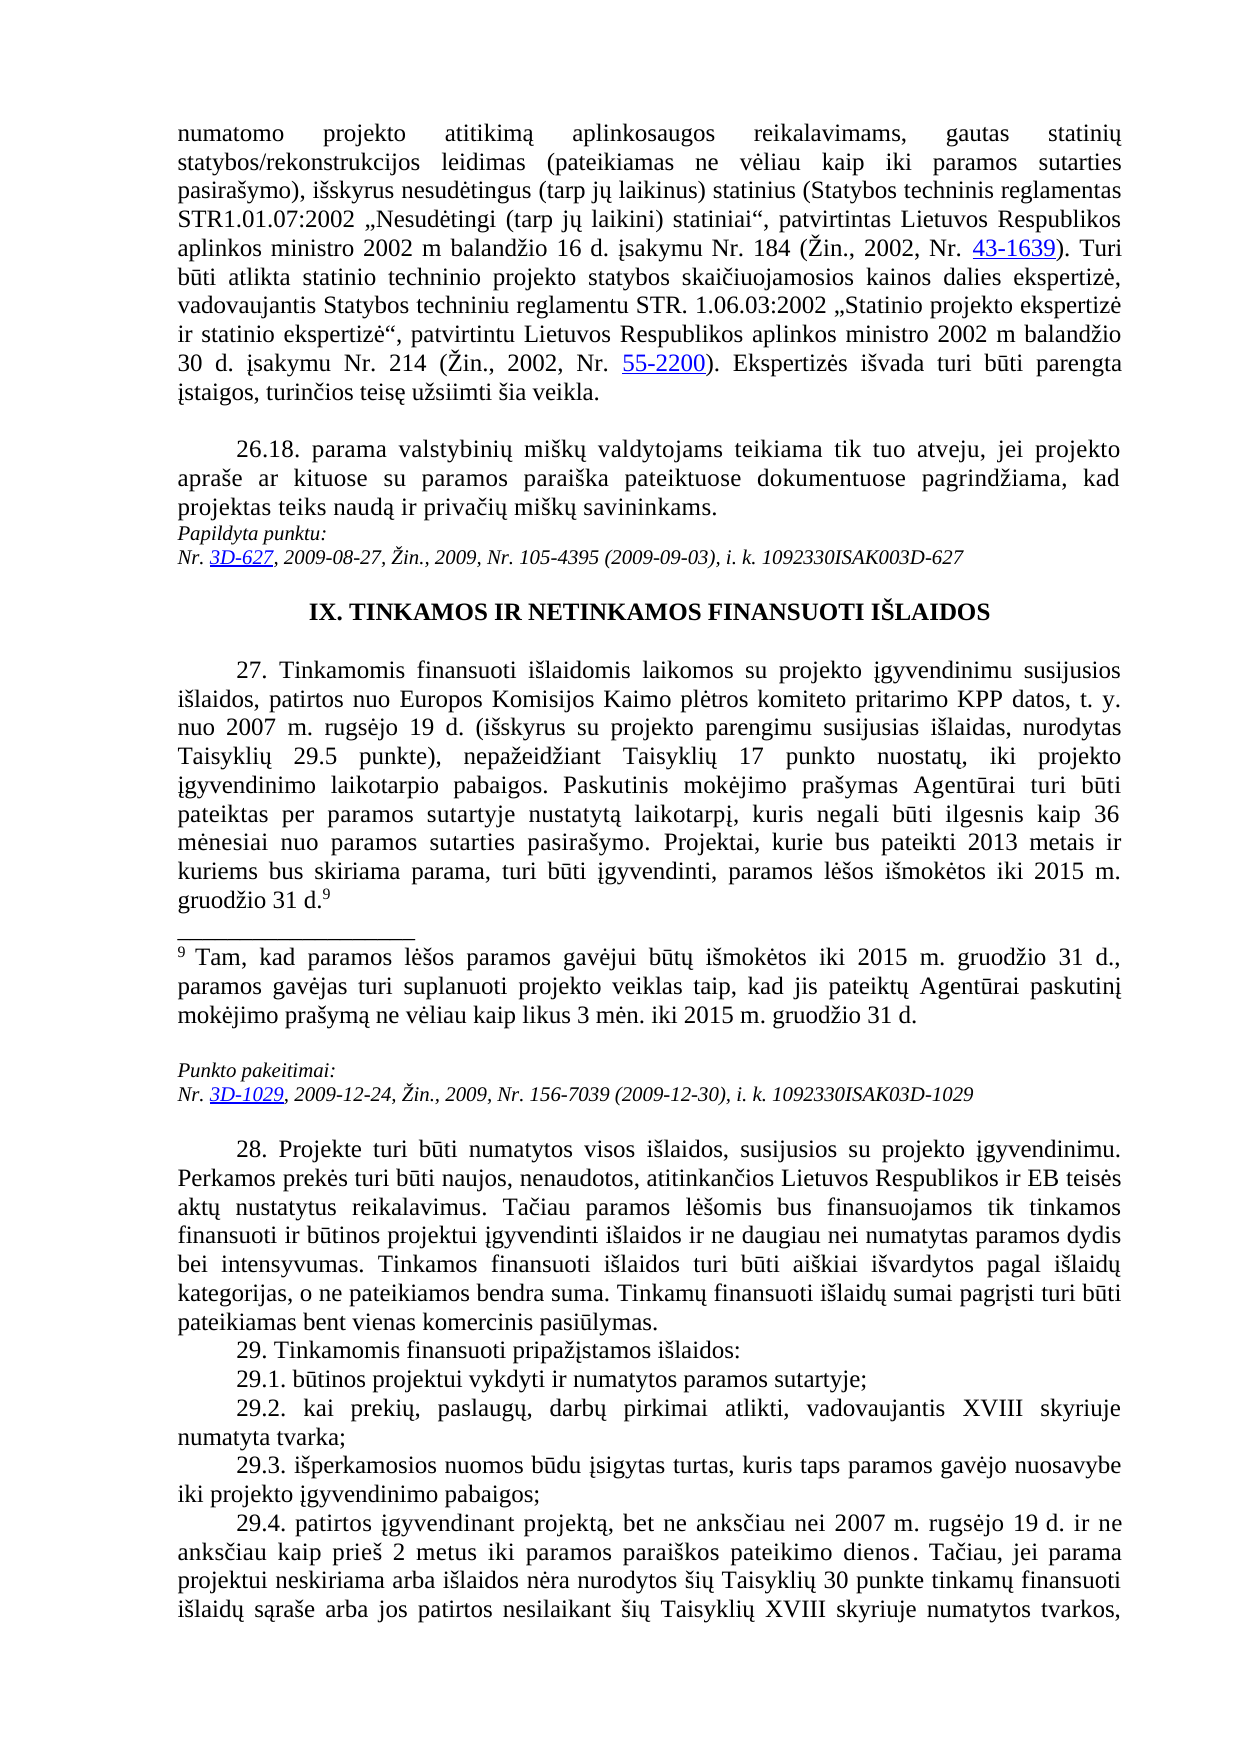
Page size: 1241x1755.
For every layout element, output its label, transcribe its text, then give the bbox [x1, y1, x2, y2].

text 29.2. kai prekių, paslaugų, darbų pirkimai atlikti, vadovaujantis XVIII skyriuje numatyta tvarka; [177, 1393, 1122, 1451]
text numatomo projekto atitikimą aplinkosaugos reikalavimams, gautas statinių statybos/rekonstrukcijos leidimas (pateikiamas ne vėliau kaip iki paramos sutarties pasirašymo), išskyrus nesudėtingus (tarp jų laikinus) statinius (Statybos techninis reglamentas STR1.01.07:2002 „Nesudėtingi (tarp jų laikini) statiniai“, patvirtintas Lietuvos Respublikos aplinkos ministro 2002 m balandžio 16 d. įsakymu Nr. 184 (Žin., 2002, Nr. 43-1639). Turi būti atlikta statinio techninio projekto statybos skaičiuojamosios kainos dalies ekspertizė, vadovaujantis Statybos techniniu reglamentu STR. 1.06.03:2002 „Statinio projekto ekspertizė ir statinio ekspertizė“, patvirtintu Lietuvos Respublikos aplinkos ministro 2002 m balandžio 30 d. įsakymu Nr. 214 (Žin., 2002, Nr. 55-2200). Ekspertizės išvada turi būti parengta įstaigos, turinčios teisę užsiimti šia veikla. [177, 118, 1122, 406]
text ___________________ [177, 914, 1122, 942]
text 29.1. būtinos projektui vykdyti ir numatytos paramos sutartyje; [177, 1364, 1122, 1393]
text 29.4. patirtos įgyvendinant projektą, bet ne anksčiau nei 2007 m. rugsėjo 19 d. ir ne anksčiau kaip prieš 2 metus iki paramos paraiškos pateikimo dienos. Tačiau, jei parama projektui neskiriama arba išlaidos nėra nurodytos šių Taisyklių 30 punkte tinkamų finansuoti išlaidų sąraše arba jos patirtos nesilaikant šių Taisyklių XVIII skyriuje numatytos tvarkos, [177, 1508, 1122, 1623]
text Nr. 3D-627, 2009-08-27, Žin., 2009, Nr. 105-4395 (2009-09-03), i. k. 1092330ISAK003D-627 [177, 545, 1122, 569]
text Nr. 3D-1029, 2009-12-24, Žin., 2009, Nr. 156-7039 (2009-12-30), i. k. 1092330ISAK03D-1029 [177, 1082, 1122, 1106]
text IX. TINKAMOS IR NETINKAMOS FINANSUOTI IŠLAIDOS [177, 597, 1122, 626]
text 29.3. išperkamosios nuomos būdu įsigytas turtas, kuris taps paramos gavėjo nuosavybe iki projekto įgyvendinimo pabaigos; [177, 1451, 1122, 1508]
text 28. Projekte turi būti numatytos visos išlaidos, susijusios su projekto įgyvendinimu. Perkamos prekės turi būti naujos, nenaudotos, atitinkančios Lietuvos Respublikos ir EB teisės aktų nustatytus reikalavimus. Tačiau paramos lėšomis bus finansuojamos tik tinkamos finansuoti ir būtinos projektui įgyvendinti išlaidos ir ne daugiau nei numatytas paramos dydis bei intensyvumas. Tinkamos finansuoti išlaidos turi būti aiškiai išvardytos pagal išlaidų kategorijas, o ne pateikiamos bendra suma. Tinkamų finansuoti išlaidų sumai pagrįsti turi būti pateikiamas bent vienas komercinis pasiūlymas. [177, 1134, 1122, 1336]
text Punkto pakeitimai: [177, 1057, 1122, 1082]
text 29. Tinkamomis finansuoti pripažįstamos išlaidos: [177, 1336, 1122, 1364]
text 26.18. parama valstybinių miškų valdytojams teikiama tik tuo atveju, jei projekto apraše ar kituose su paramos paraiška pateiktuose dokumentuose pagrindžiama, kad projektas teiks naudą ir privačių miškų savininkams. [177, 434, 1122, 521]
text Papildyta punktu: [177, 521, 1122, 545]
text 9 Tam, kad paramos lėšos paramos gavėjui būtų išmokėtos iki 2015 m. gruodžio 31 d., paramos gavėjas turi suplanuoti projekto veiklas taip, kad jis pateiktų Agentūrai paskutinį mokėjimo prašymą ne vėliau kaip likus 3 mėn. iki 2015 m. gruodžio 31 d. [177, 942, 1122, 1029]
text 27. Tinkamomis finansuoti išlaidomis laikomos su projekto įgyvendinimu susijusios išlaidos, patirtos nuo Europos Komisijos Kaimo plėtros komiteto pritarimo KPP datos, t. y. nuo 2007 m. rugsėjo 19 d. (išskyrus su projekto parengimu susijusias išlaidas, nurodytas Taisyklių 29.5 punkte), nepažeidžiant Taisyklių 17 punkto nuostatų, iki projekto įgyvendinimo laikotarpio pabaigos. Paskutinis mokėjimo prašymas Agentūrai turi būti pateiktas per paramos sutartyje nustatytą laikotarpį, kuris negali būti ilgesnis kaip 36 mėnesiai nuo paramos sutarties pasirašymo. Projektai, kurie bus pateikti 2013 metais ir kuriems bus skiriama parama, turi būti įgyvendinti, paramos lėšos išmokėtos iki 2015 m. gruodžio 31 d.9 [177, 655, 1122, 914]
